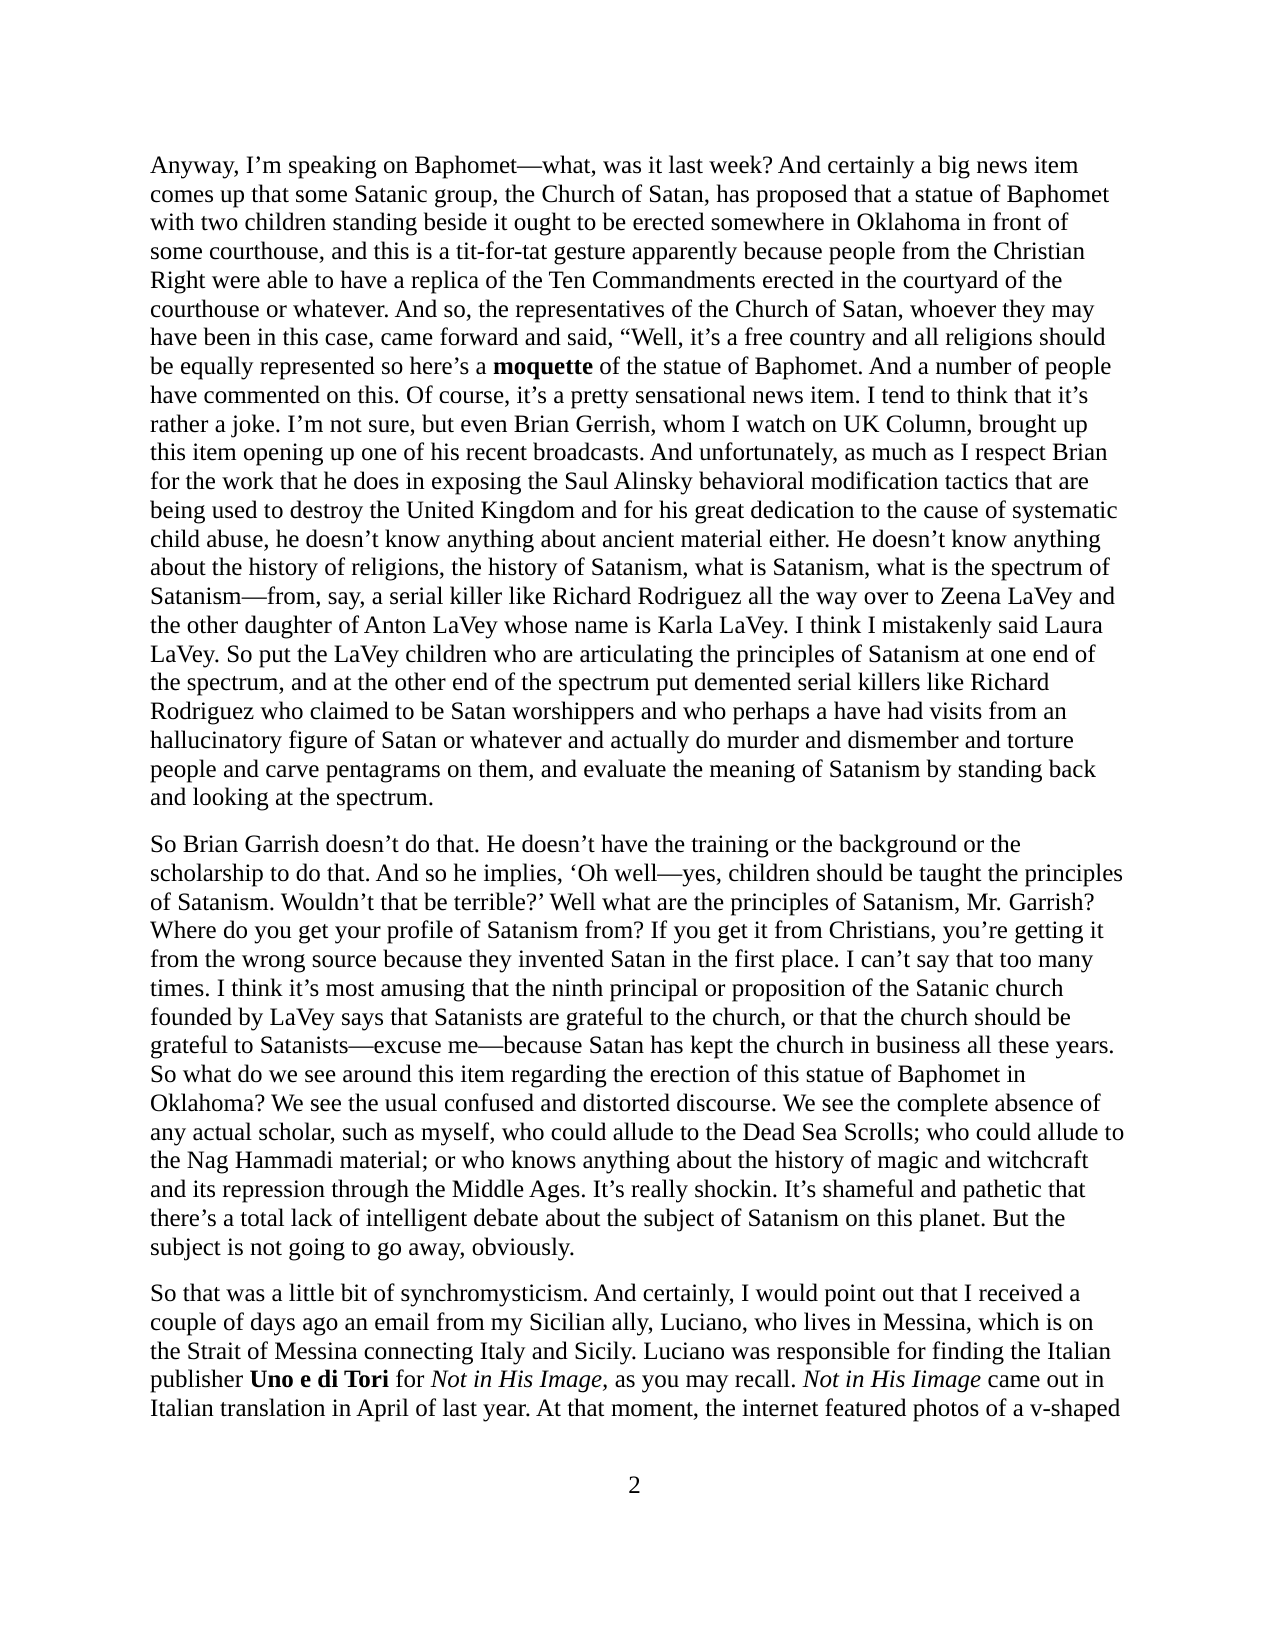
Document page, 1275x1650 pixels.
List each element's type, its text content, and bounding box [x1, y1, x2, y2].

text So Brian Garrish doesn’t do that. He doesn’t have the training or the background or the scholarship to do that. And so he implies, ‘Oh well—yes, children should be taught the principles of Satanism. Wouldn’t that be terrible?’ Well what are the principles of Satanism, Mr. Garrish? Where do you get your profile of Satanism from? If you get it from Christians, you’re getting it from the wrong source because they invented Satan in the first place. I can’t say that too many times. I think it’s most amusing that the ninth principal or proposition of the Satanic church founded by LaVey says that Satanists are grateful to the church, or that the church should be grateful to Satanists—excuse me—because Satan has kept the church in business all these years. So what do we see around this item regarding the erection of this statue of Baphomet in Oklahoma? We see the usual confused and distorted discourse. We see the complete absence of any actual scholar, such as myself, who could allude to the Dead Sea Scrolls; who could allude to the Nag Hammadi material; or who knows anything about the history of magic and witchcraft and its repression through the Middle Ages. It’s really shockin. It’s shameful and pathetic that there’s a total lack of intelligent debate about the subject of Satanism on this planet. But the subject is not going to go away, obviously. [150, 829, 1125, 1260]
text So that was a little bit of synchromysticism. And certainly, I would point out that I received a couple of days ago an email from my Sicilian ally, Luciano, who lives in Messina, which is on the Strait of Messina connecting Italy and Sicily. Luciano was responsible for finding the Italian publisher Uno e di Tori for Not in His Image, as you may recall. Not in His Iimage came out in Italian translation in April of last year. At that moment, the internet featured photos of a v-shaped [150, 1278, 1125, 1422]
text Anyway, I’m speaking on Baphomet—what, was it last week? And certainly a big news item comes up that some Satanic group, the Church of Satan, has proposed that a statue of Baphomet with two children standing beside it ought to be erected somewhere in Oklahoma in front of some courthouse, and this is a tit-for-tat gesture apparently because people from the Christian Right were able to have a replica of the Ten Commandments erected in the courtyard of the courthouse or whatever. And so, the representatives of the Church of Satan, whoever they may have been in this case, came forward and said, “Well, it’s a free country and all religions should be equally represented so here’s a moquette of the statue of Baphomet. And a number of people have commented on this. Of course, it’s a pretty sensational news item. I tend to think that it’s rather a joke. I’m not sure, but even Brian Gerrish, whom I watch on UK Column, brought up this item opening up one of his recent broadcasts. And unfortunately, as much as I respect Brian for the work that he does in exposing the Saul Alinsky behavioral modification tactics that are being used to destroy the United Kingdom and for his great dedication to the cause of systematic child abuse, he doesn’t know anything about ancient material either. He doesn’t know anything about the history of religions, the history of Satanism, what is Satanism, what is the spectrum of Satanism—from, say, a serial killer like Richard Rodriguez all the way over to Zeena LaVey and the other daughter of Anton LaVey whose name is Karla LaVey. I think I mistakenly said Laura LaVey. So put the LaVey children who are articulating the principles of Satanism at one end of the spectrum, and at the other end of the spectrum put demented serial killers like Richard Rodriguez who claimed to be Satan worshippers and who perhaps a have had visits from an hallucinatory figure of Satan or whatever and actually do murder and dismember and torture people and carve pentagrams on them, and evaluate the meaning of Satanism by standing back and looking at the spectrum. [150, 150, 1125, 811]
